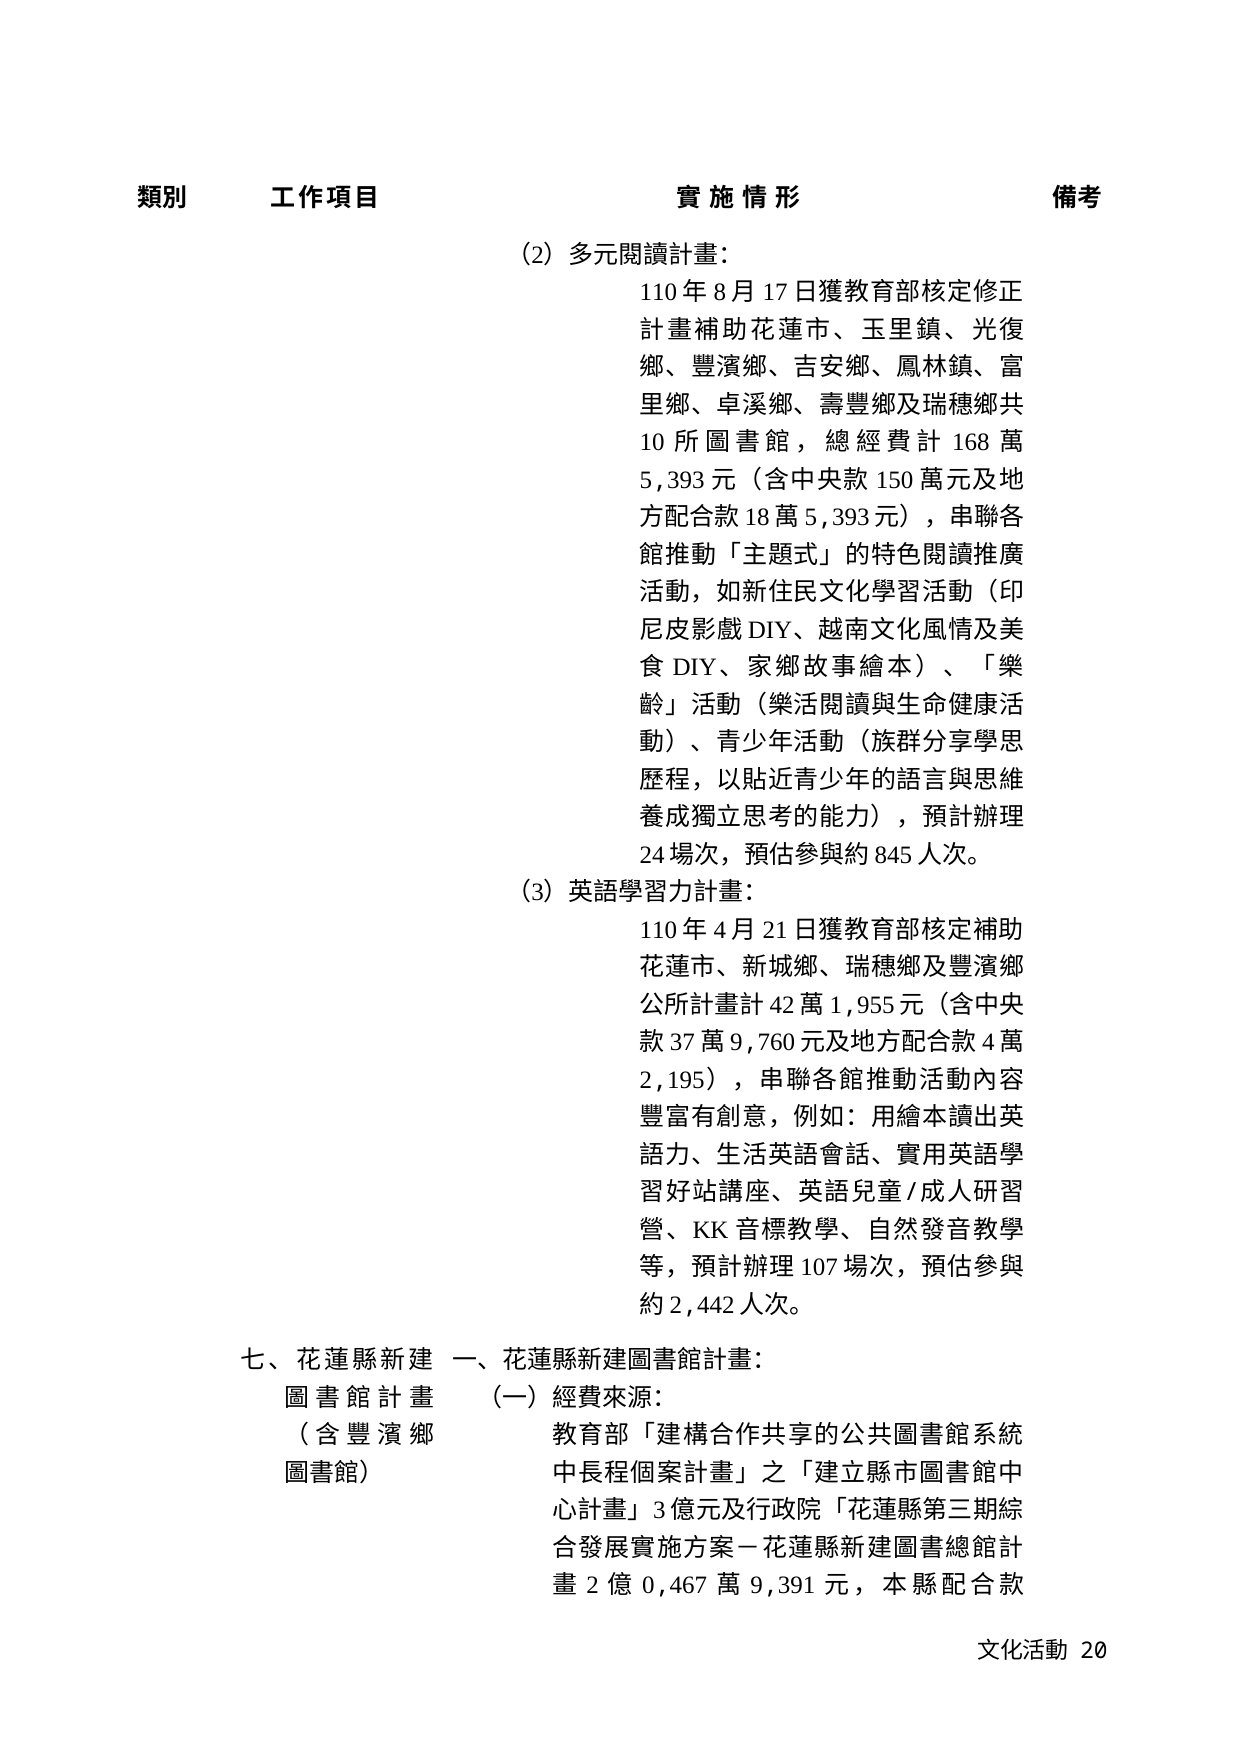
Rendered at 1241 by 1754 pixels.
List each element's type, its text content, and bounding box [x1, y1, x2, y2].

table_cell [118, 225, 207, 1330]
table_cell [207, 225, 443, 1330]
table_header 實施情形 [443, 165, 1033, 224]
table_cell 七、花蓮縣新建圖書館計畫（含豐濱鄉圖書館） [207, 1330, 443, 1610]
table_cell 一、「建構合作共享的公共圖書館系統中長程個案計畫」之「推動公共圖書館總館—分館體系計畫」暨「躍升公共圖書館事業發展及服務品質計畫」，以文化局圖書館為總館、鄉（鎮、市）館為分館，獲教育部補助108-111年「推動公共圖書館總館—分館體系計畫」總經費987萬7,000元（含補助款790萬及自籌款197萬7,000元），推動計畫內容如下： （一）推動總館－分館體系之輔導工作： 110年8月16日召開第2次工作小組會議及9月7日輔導會議，確立各館館藏特色採「一館一特色」建構模式，圖資資源共享合作方式及疫情期間加強措施。 1、推動縣市與鄉鎮市圖書館資源之合作與共享： 讀者推薦清單：落實選書小組制度，彙整讀者推薦清單，依館藏發展政策初篩後，提交選書小組委員審查。 選書小組：外聘委員7月30日完成書單審查，並辦理後續110年圖書採購。 圖書資源共享：彙整全縣各館圖書館採購書單（圖書、視聽及電子書），避免全縣重複購置圖書複本，有效合理運用購書經費，達成資源共享、全縣書籍流通目標。 2、館員培育： 美學六講課程，透過講述建築、寧靜、音樂、影相、蔬食及自然等美學六講，從生活中感受和領略美的事物，得到智慧的啟發。 二講（建築、影相）：110年4月17日（星期一）於佛光山月光寺辦理，參與人員含本局圖書館及13鄉（鎮、市）圖書館館員及ㄧ般民眾共55位。 第三、四講（寧靜、音樂）因疫情延至9月27日（星期一）辦理。 第五、六講（蔬食、自然）因疫情延至10月25日（星期一）辦理。 基礎教育和專業知能訓練： 結合國家圖書館輔導師資開設課程，提升館員專業知識與職能，因疫情延期至9月至11月間辦理，參與人員為全縣公共圖書館局館員，預計招收60人。 資訊教育訓練： 為提升文化局圖書館館員對智慧圖書館設備的理解，因應未來新建圖書館資訊規劃，110年8月11日、8月13日邀請神通資訊科技股份有限公司與普傑實業股份有限公司師資授課有關圖書館領域方面的設備、整合晶片、標籤、接收器、系統中介軟體等技術應用及其他縣市圖書館實例分析。 3、提升防疫整備： 為全面提升本縣各公共圖書館於疫情期間的衛生防護，提供民眾安心閱讀的環境，經清查無紫外線除菌機之圖書館尚有壽豐、鳳林、光復、瑞穗、富里、豐濱鄉圖書館等6館，於疫情期間協助上開公所圖書館充實除菌設備，進行圖書消毒，為民眾健康把關，打造優質安全的閱讀服務。 4、爭取中央資源： 鼓勵鄉（鎮、市）圖書館踴躍提出計畫，並由本府提出申請爭取下列補助資源： 閱讀設備升級： 110年8月3日獲教育部核定修正計畫補助花蓮市、吉安鄉、壽豐鄉、光復鄉、富里鄉公所圖書館經費計108萬6,516元（含中央款96萬7,000萬元及地方配合款11萬9,516元）購置閱讀桌椅、書櫃、觸控導覽板、提升網速及推廣活動。 110年7月30日可申請111年閱讀設備升級，發函通知各公所，共計有花蓮市、新城鄉、吉安鄉、萬榮鄉及豐濱鄉函送計畫申請。 多元閱讀計畫： 110年8月17日獲教育部核定修正計畫補助花蓮市、玉里鎮、光復鄉、豐濱鄉、吉安鄉、鳳林鎮、富里鄉、卓溪鄉、壽豐鄉及瑞穗鄉共10所圖書館，總經費計168萬5,393元（含中央款150萬元及地方配合款18萬5,393元），串聯各館推動「主題式」的特色閱讀推廣活動，如新住民文化學習活動（印尼皮影戲DIY、越南文化風情及美食DIY、家鄉故事繪本）、「樂齡」活動（樂活閱讀與生命健康活動）、青少年活動（族群分享學思歷程，以貼近青少年的語言與思維養成獨立思考的能力），預計辦理24場次，預估參與約845人次。 英語學習力計畫： 110年4月21日獲教育部核定補助花蓮市、新城鄉、瑞穗鄉及豐濱鄉公所計畫計42萬1,955元（含中央款37萬9,760元及地方配合款4萬2,195），串聯各館推動活動內容豐富有創意，例如：用繪本讀出英語力、生活英語會話、實用英語學習好站講座、英語兒童/成人研習營、KK音標教學、自然發音教學等，預計辦理107場次，預估參與約2,442人次。 [443, 225, 1033, 1330]
table_cell [1034, 1330, 1122, 1610]
table_header 備考 [1034, 165, 1122, 224]
table_header 類別 [118, 165, 207, 224]
table_cell [118, 1330, 207, 1610]
table_cell 一、花蓮縣新建圖書館計畫： （一）經費來源： 教育部「建構合作共享的公共圖書館系統中長程個案計畫」之「建立縣市圖書館中心計畫」3億元及行政院「花蓮縣第三期綜合發展實施方案－花蓮縣新建圖書總館計畫2億0,467萬9,391元，本縣配合款 [443, 1330, 1033, 1610]
table_header 工作項目 [207, 165, 443, 224]
table_cell [1034, 225, 1122, 1330]
